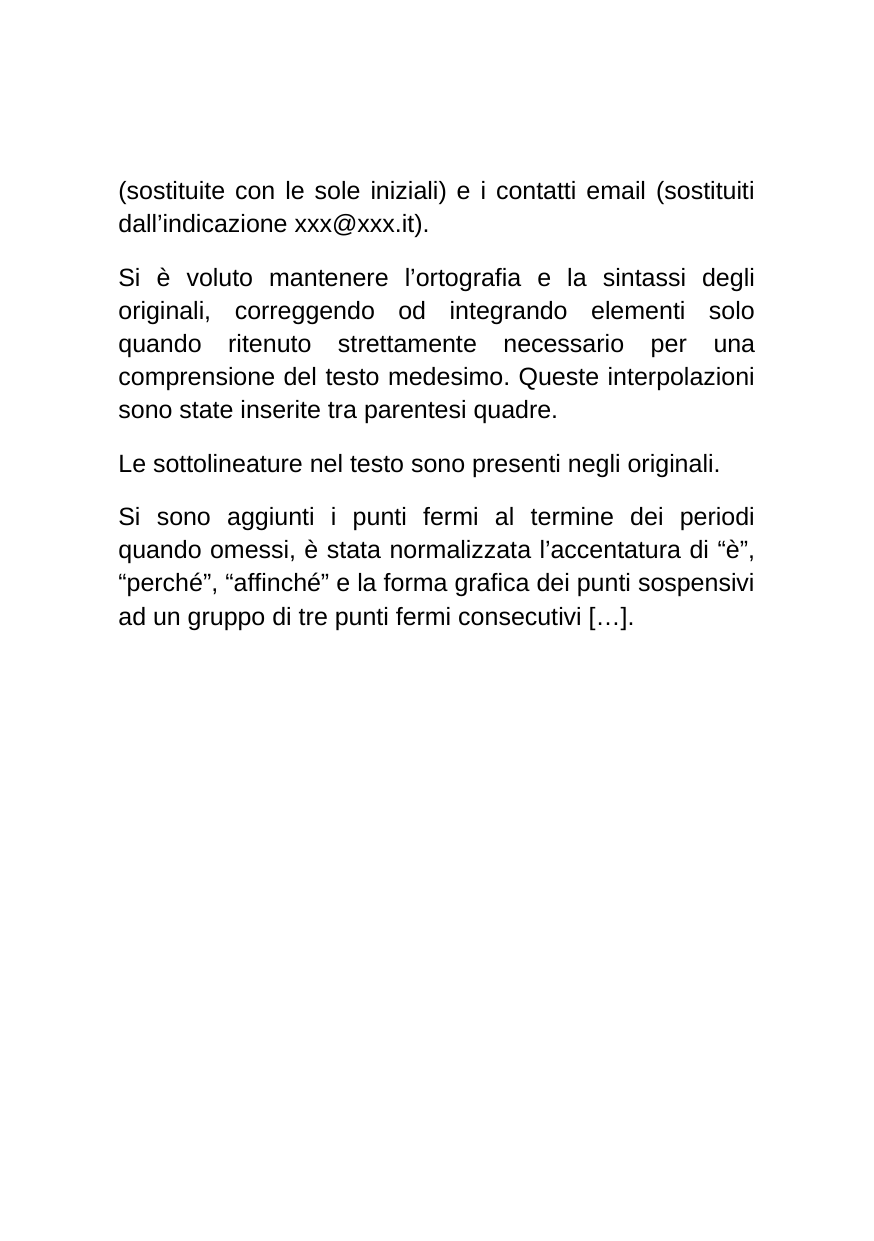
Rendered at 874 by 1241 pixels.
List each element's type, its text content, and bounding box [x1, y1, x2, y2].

text Si sono aggiunti i punti fermi al termine dei periodi quando omessi, è stata normalizzata l’accentatura di “è”, “perché”, “affinché” e la forma grafica dei punti sospensivi ad un gruppo di tre punti fermi consecutivi […]. [118, 502, 756, 630]
text (sostituite con le sole iniziali) e i contatti email (sostituiti dall’indicazione xxx@xxx.it). [118, 176, 756, 237]
text Si è voluto mantenere l’ortografia e la sintassi degli originali, correggendo od integrando elementi solo quando ritenuto strettamente necessario per una comprensione del testo medesimo. Queste interpolazioni sono state inserite tra parentesi quadre. [118, 263, 756, 423]
text Le sottolineature nel testo sono presenti negli originali. [118, 448, 756, 477]
